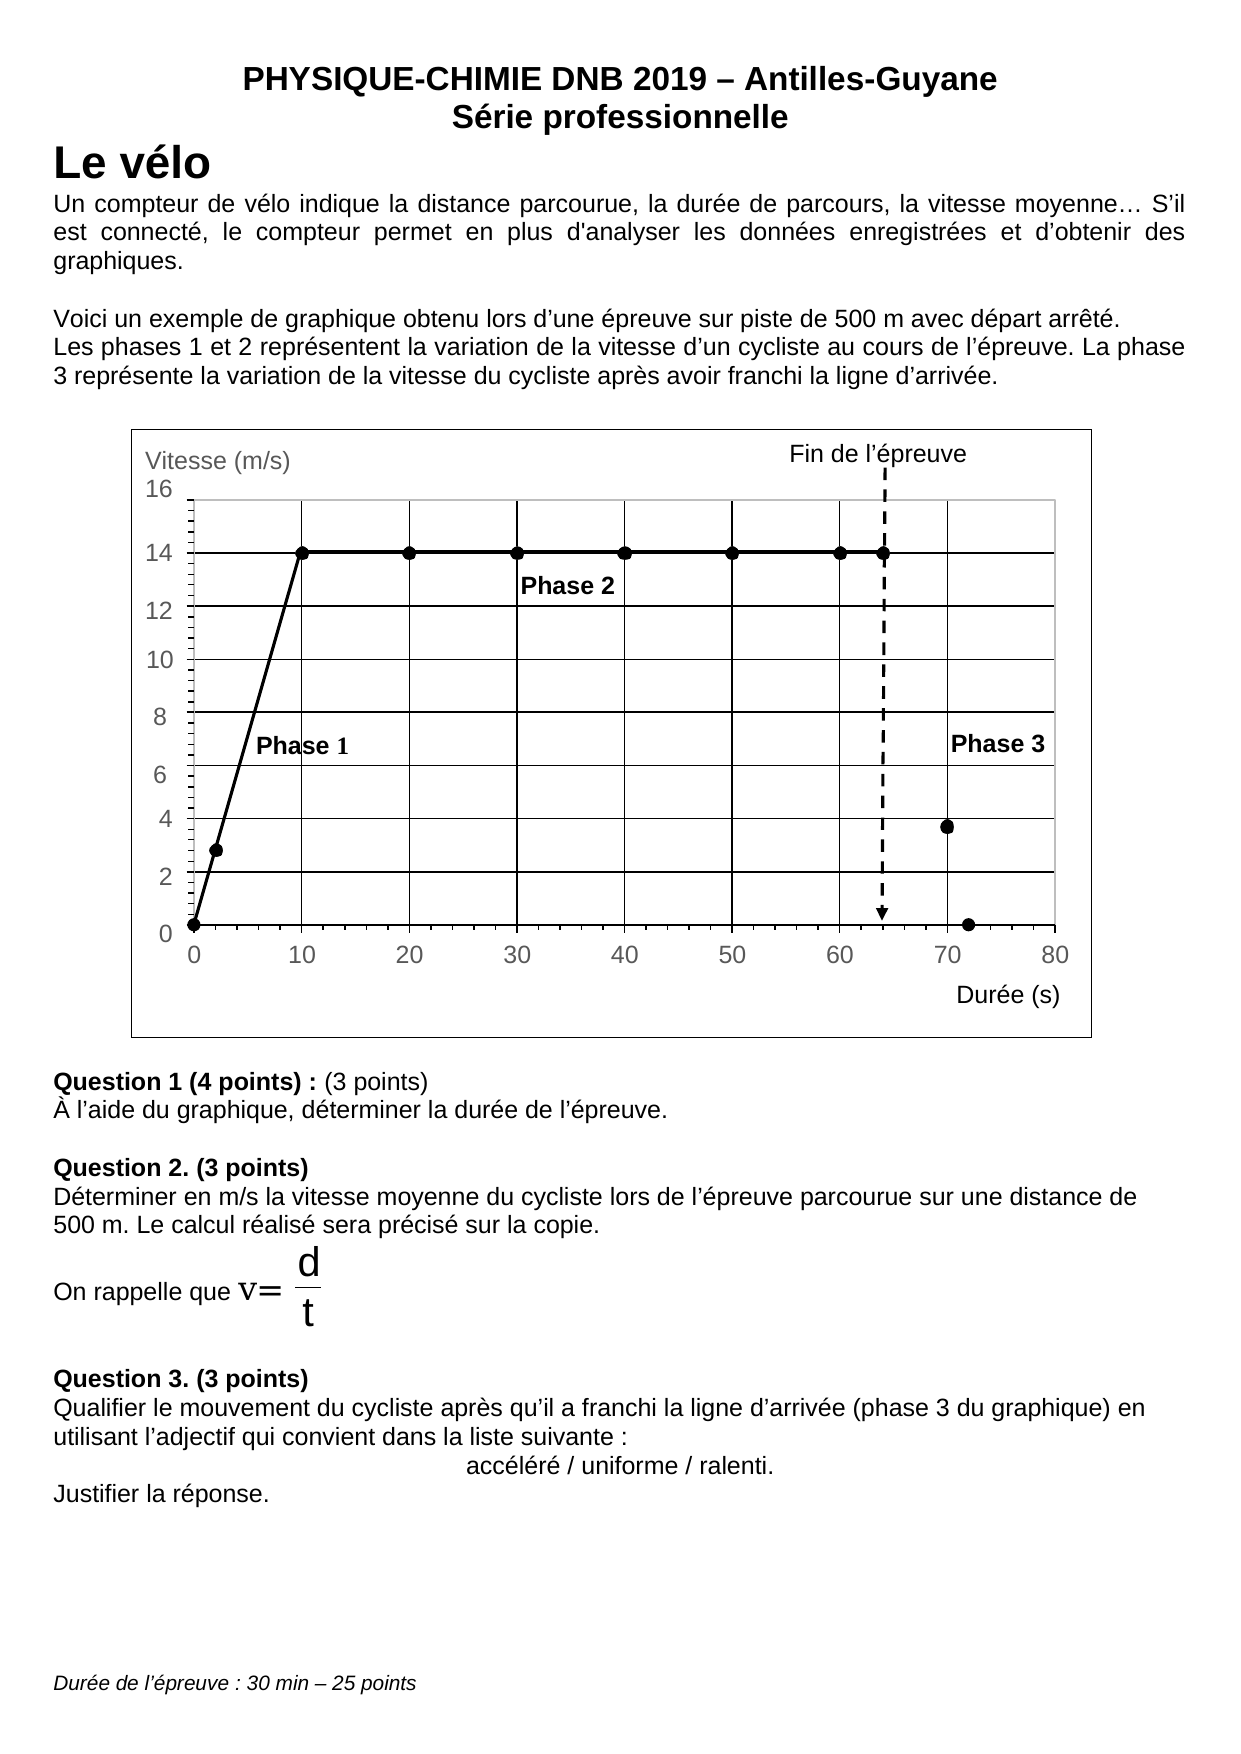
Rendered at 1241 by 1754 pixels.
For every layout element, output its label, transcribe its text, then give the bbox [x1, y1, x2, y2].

text Qualifier le mouvement du cycliste après qu’il a franchi la ligne d’arrivée (phase 3 du graphique) en utilisant l’adjectif qui convient dans la liste suivante : [53, 1393, 1187, 1451]
text Justifier la réponse. [53, 1479, 1187, 1508]
text Le vélo [53, 136, 1187, 189]
text Question 1 (4 points) : (3 points) [53, 1067, 1187, 1095]
text Question 3. (3 points) [53, 1364, 1187, 1393]
text Voici un exemple de graphique obtenu lors d’une épreuve sur piste de 500 m avec départ arrêté. [53, 304, 1187, 332]
picture [209, 843, 215, 857]
picture [725, 553, 739, 560]
picture [725, 546, 739, 550]
picture [402, 553, 416, 560]
text Question 2. (3 points) [53, 1153, 1187, 1182]
text À l’aide du graphique, déterminer la durée de l’épreuve. [53, 1095, 1187, 1124]
picture [510, 546, 524, 550]
text Les phases 1 et 2 représentent la variation de la vitesse d’un cycliste au cours de l’épreuve. La phase 3 représente la variation de la vitesse du cycliste après avoir franchi la ligne d’arrivée. [53, 332, 1187, 390]
text Déterminer en m/s la vitesse moyenne du cycliste lors de l’épreuve parcourue sur une distance de 500 m. Le calcul réalisé sera précisé sur la copie. [53, 1182, 1187, 1239]
picture [510, 553, 524, 560]
text Un compteur de vélo indique la distance parcourue, la durée de parcours, la vitesse moyenne… S’il est connecté, le compteur permet en plus d'analyser les données enregistrées et d’obtenir des graphiques. [53, 189, 1187, 275]
text accéléré / uniforme / ralenti. [53, 1451, 1187, 1479]
picture [617, 546, 632, 550]
picture [617, 553, 632, 560]
picture [295, 546, 309, 560]
picture [833, 546, 847, 550]
picture [300, 553, 309, 560]
picture [833, 553, 847, 560]
picture [876, 546, 890, 560]
text On rappelle que v= [53, 1239, 1187, 1336]
picture [940, 819, 954, 834]
picture [402, 546, 416, 550]
picture [216, 843, 223, 857]
